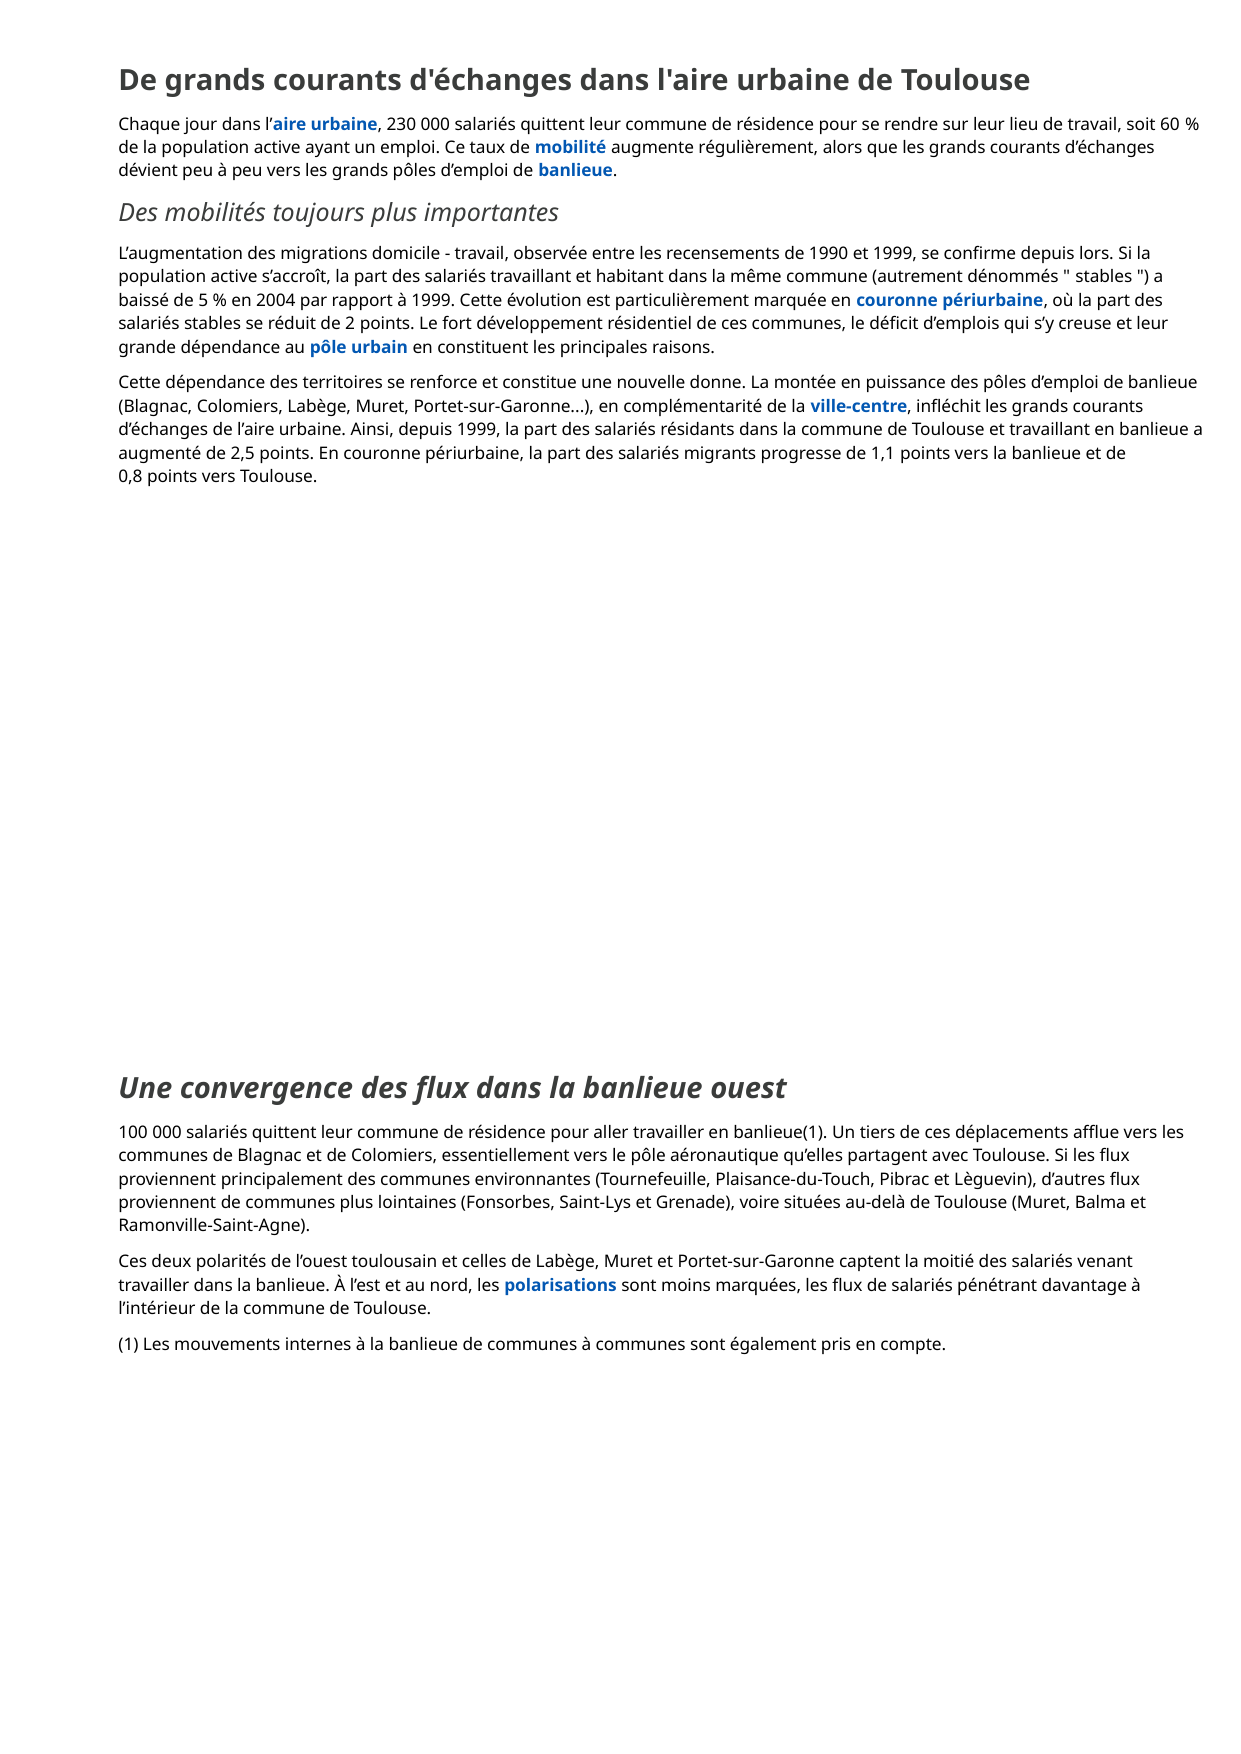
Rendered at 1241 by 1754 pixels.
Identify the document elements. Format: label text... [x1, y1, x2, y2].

text 100 000 salariés quittent leur commune de résidence pour aller travailler en banlieue(1). Un tiers de ces déplacements afflue vers les communes de Blagnac et de Colomiers, essentiellement vers le pôle aéronautique qu’elles partagent avec Toulouse. Si les flux proviennent principalement des communes environnantes (Tournefeuille, Plaisance-du-Touch, Pibrac et Lèguevin), d’autres flux proviennent de communes plus lointaines (Fonsorbes, Saint-Lys et Grenade), voire situées au-delà de Toulouse (Muret, Balma et Ramonville-Saint-Agne). [118, 1120, 1209, 1237]
text Ces deux polarités de l’ouest toulousain et celles de Labège, Muret et Portet-sur-Garonne captent la moitié des salariés venant travailler dans la banlieue. À l’est et au nord, les polarisations sont moins marquées, les flux de salariés pénétrant davantage à l’intérieur de la commune de Toulouse. [118, 1249, 1209, 1320]
text Cette dépendance des territoires se renforce et constitue une nouvelle donne. La montée en puissance des pôles d’emploi de banlieue (Blagnac, Colomiers, Labège, Muret, Portet-sur-Garonne...), en complémentarité de la ville-centre, infléchit les grands courants d’échanges de l’aire urbaine. Ainsi, depuis 1999, la part des salariés résidants dans la commune de Toulouse et travaillant en banlieue a augmenté de 2,5 points. En couronne périurbaine, la part des salariés migrants progresse de 1,1 points vers la banlieue et de 0,8 points vers Toulouse. [118, 371, 1209, 488]
subtitle Une convergence des flux dans la banlieue ouest [118, 1067, 1209, 1107]
subtitle De grands courants d'échanges dans l'aire urbaine de Toulouse [118, 59, 1209, 99]
text (1) Les mouvements internes à la banlieue de communes à communes sont également pris en compte. [118, 1332, 1209, 1356]
text Chaque jour dans l’aire urbaine, 230 000 salariés quittent leur commune de résidence pour se rendre sur leur lieu de travail, soit 60 % de la population active ayant un emploi. Ce taux de mobilité augmente régulièrement, alors que les grands courants d’échanges dévient peu à peu vers les grands pôles d’emploi de banlieue. [118, 112, 1209, 182]
text L’augmentation des migrations domicile - travail, observée entre les recensements de 1990 et 1999, se confirme depuis lors. Si la population active s’accroît, la part des salariés travaillant et habitant dans la même commune (autrement dénommés " stables ") a baissé de 5 % en 2004 par rapport à 1999. Cette évolution est particulièrement marquée en couronne périurbaine, où la part des salariés stables se réduit de 2 points. Le fort développement résidentiel de ces communes, le déficit d’emplois qui s’y creuse et leur grande dépendance au pôle urbain en constituent les principales raisons. [118, 241, 1209, 358]
text Des mobilités toujours plus importantes [118, 194, 1209, 228]
